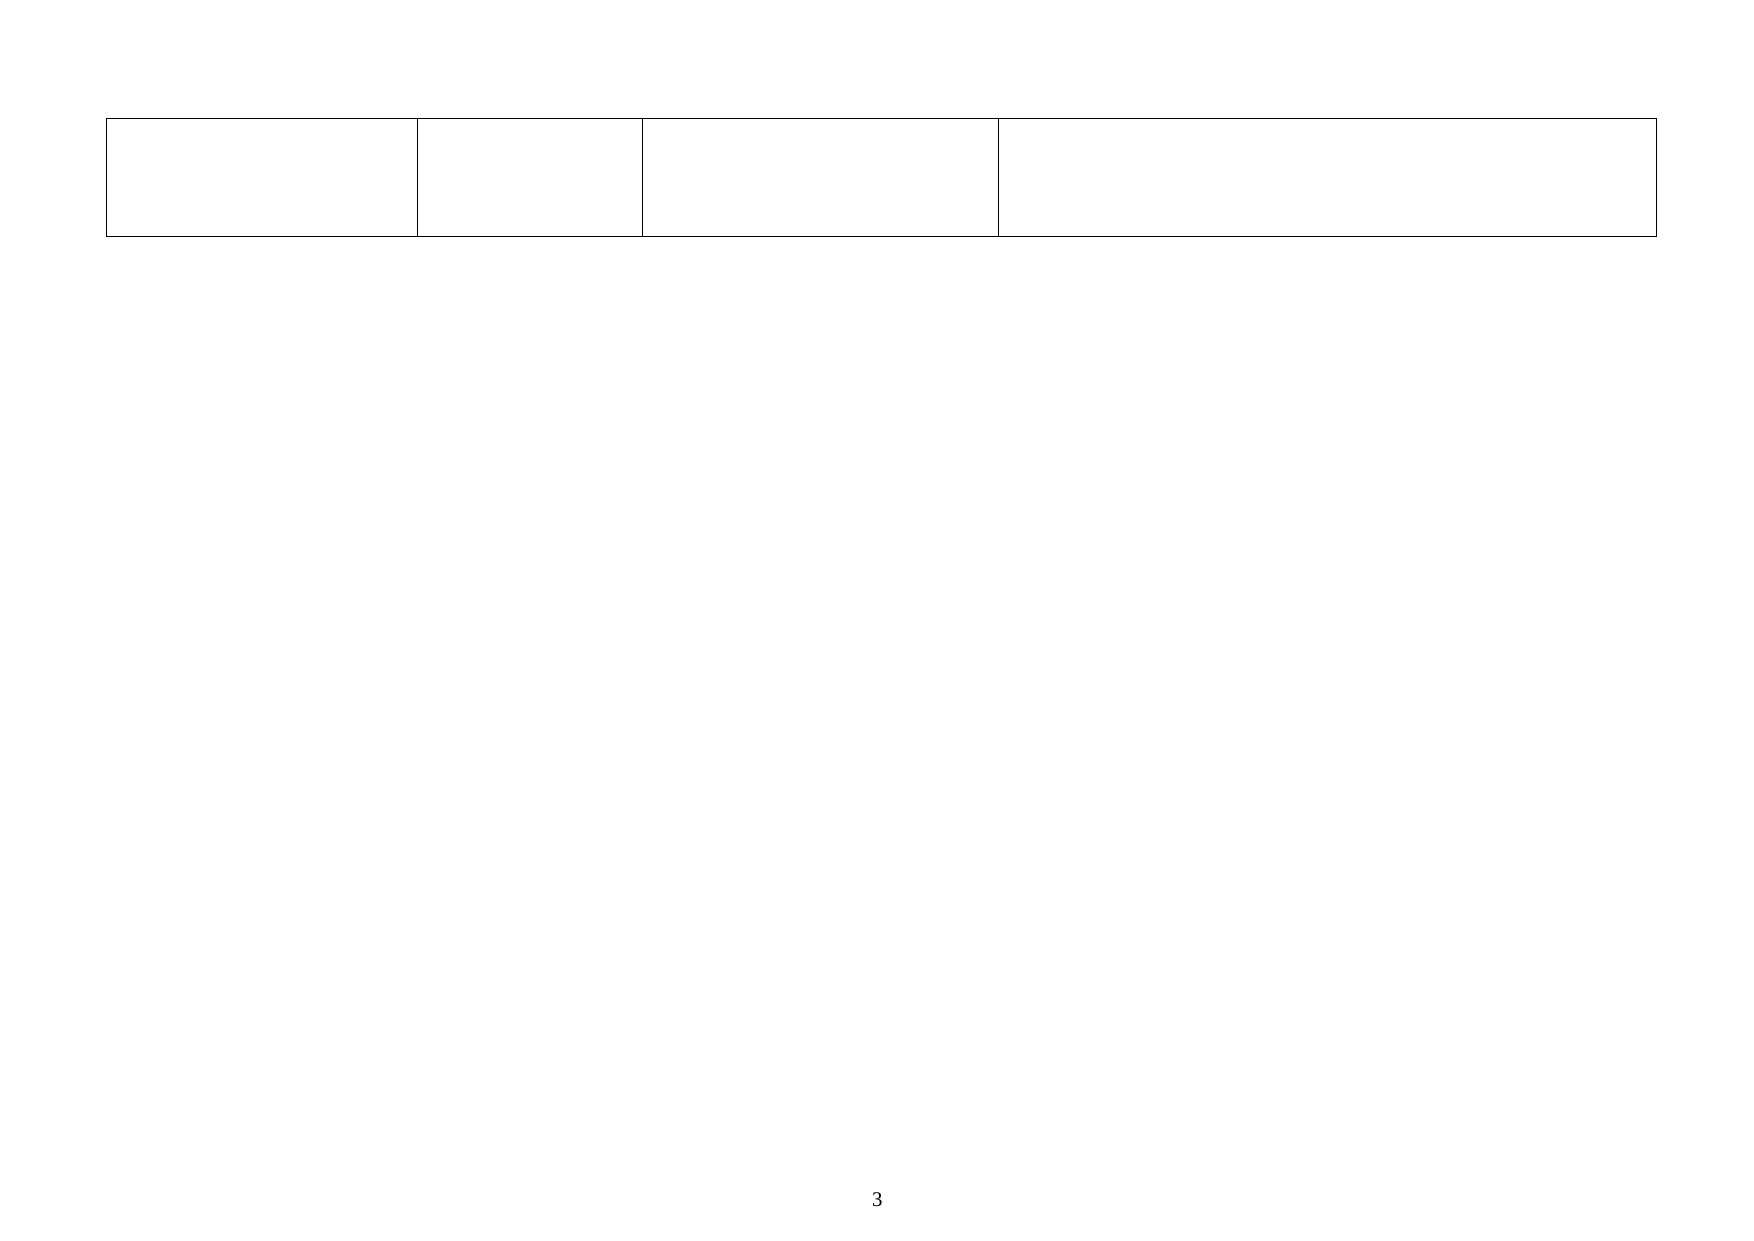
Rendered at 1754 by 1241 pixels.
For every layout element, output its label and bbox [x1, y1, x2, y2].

table_cell [107, 119, 417, 236]
table_cell [418, 119, 642, 236]
table_cell [643, 119, 998, 236]
table_cell [999, 119, 1656, 236]
